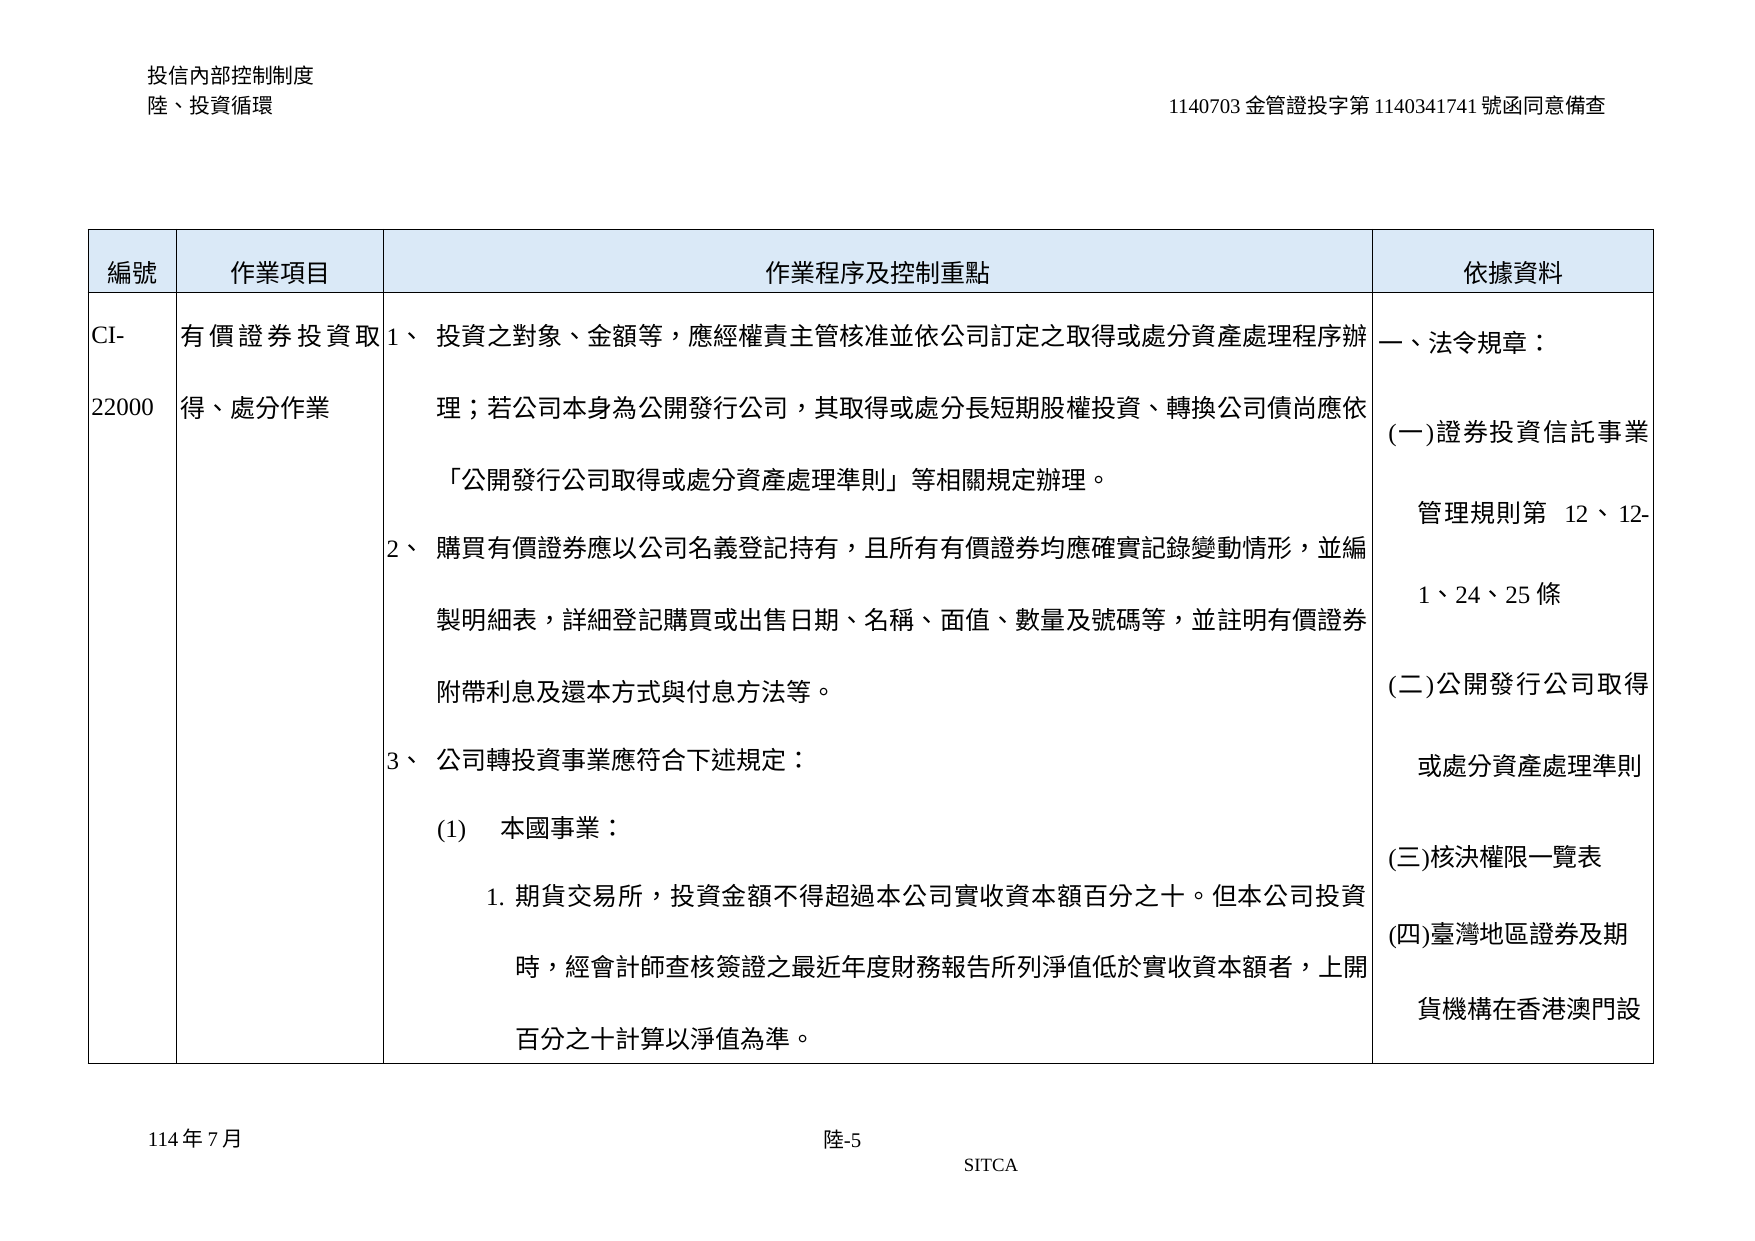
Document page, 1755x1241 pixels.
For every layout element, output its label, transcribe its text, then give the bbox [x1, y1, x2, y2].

table_header 作業程序及控制重點 [384, 230, 1372, 292]
table_cell 投資之對象、金額等，應經權責主管核准並依公司訂定之取得或處分資產處理程序辦理；若公司本身為公開發行公司，其取得或處分長短期股權投資、轉換公司債尚應依「公開發行公司取得或處分資產處理準則」等相關規定辦理。 購買有價證券應以公司名義登記持有，且所有有價證券均應確實記錄變動情形，並編製明細表，詳細登記購買或出售日期、名稱、面值、數量及號碼等，並註明有價證券附帶利息及還本方式與付息方法等。 公司轉投資事業應符合下述規定： 本國事業： 期貨交易所，投資金額不得超過本公司實收資本額百分之十。但本公司投資時，經會計師查核簽證之最近年度財務報告所列淨值低於實收資本額者，上開百分之十計算以淨值為準。 金融科技產業，包括金融資訊服務公司、行動支付業、第三方支付業及大數據處理業。 臺灣集中保管結算所股份有限公司及財團法人中華民國證券櫃檯買賣中心轉投資成立從事基金網路銷售業務之公司。 保險代理人公司或保險經紀人公司。 證券投資顧問事業。 創業投資事業及創業投資管理顧問公司。 子公司擔任私募股權基金之普通合夥人。 外國事業： 金融科技產業，包括金融資訊服務公司、行動支付業、第三方支付業及大數據處理業。 資產管理機構。 子公司擔任私募股權基金之普通合夥人。 投資本國事業、外國事業及大陸地區證券投資基金管理公司之總金額，不得超過公司淨值之百分之四十，並應符合公司法第十三條之規定。但經專案核准者，得不受淨值百分之四十之限制。 因臨時性大筆資金支出，而現金不敷需求時，財務部門應將有關資料呈請權責主管核決，將投資中途解約、轉售或質借，以供應急。經核定後，將有價證券取出處理，並將取得款交由出納存入公司銀行帳戶及通知會計部門作相關帳務處理。 因擴展業務或其他原因，所為對重大長期股權投資之處分，應由董事會核定之。 重大長期股權投資之處分，應詳細說明評估依據，呈請權責單位核准。 在香港、澳門設立分支機構或子公司應依「臺灣地區證券及期貨機構在香港澳門設立分支機構子公司許可辦法」之規定申報，其分支機構或子公司轉投資該地證券、期貨相關機構亦應依上開規定辦理。 在臺灣地區以外之國家或地區設立分支機構(含子公司)與大陸地區之法人、團體、其他機構或其在大陸地區以外之國家或地區設立分支機構為證券及期貨業務往來，應依「臺灣地區與大陸地區證券期貨業務往來及投資許可管理辦法」之規定，向主管機關申請許可始得辦理。 於我國之外匯指定銀行開設外幣存款帳戶持有外幣，其持有外幣之總額度以公司淨值之百分之三十為限，並應注意不得有影響新臺幣匯率穩定之行為。 因推展業務或提供員工從事休閒活動需要，購買高爾夫球證應符合下列規定： 購買高爾夫球證金額以不超過實收資本額百分之五及新臺幣二千萬元為上限。 購買之高爾夫球證費用屬於存出保證金性質，且應訂立具有隨時賣回球證收回價款之書面契約。 購買之高爾夫球證應先經董事會通過，始得為之。 購買之高爾夫球證應為教育部「核准開放使用」之球場。 [384, 293, 1372, 1063]
table_cell CI-22000 [89, 293, 176, 1063]
table_cell 一、法令規章： (一)證券投資信託事業管理規則第 12、12- 1、24、25 條 (二)公開發行公司取得或處分資產處理準則 (三)核決權限一覽表 (四)臺灣地區證券及期貨機構在香港澳門設 [1373, 293, 1653, 1063]
table_header 作業項目 [177, 230, 383, 292]
table_header 編號 [89, 230, 176, 292]
table_header 依據資料 [1373, 230, 1653, 292]
table_cell 有價證券投資取得、處分作業 [177, 293, 383, 1063]
